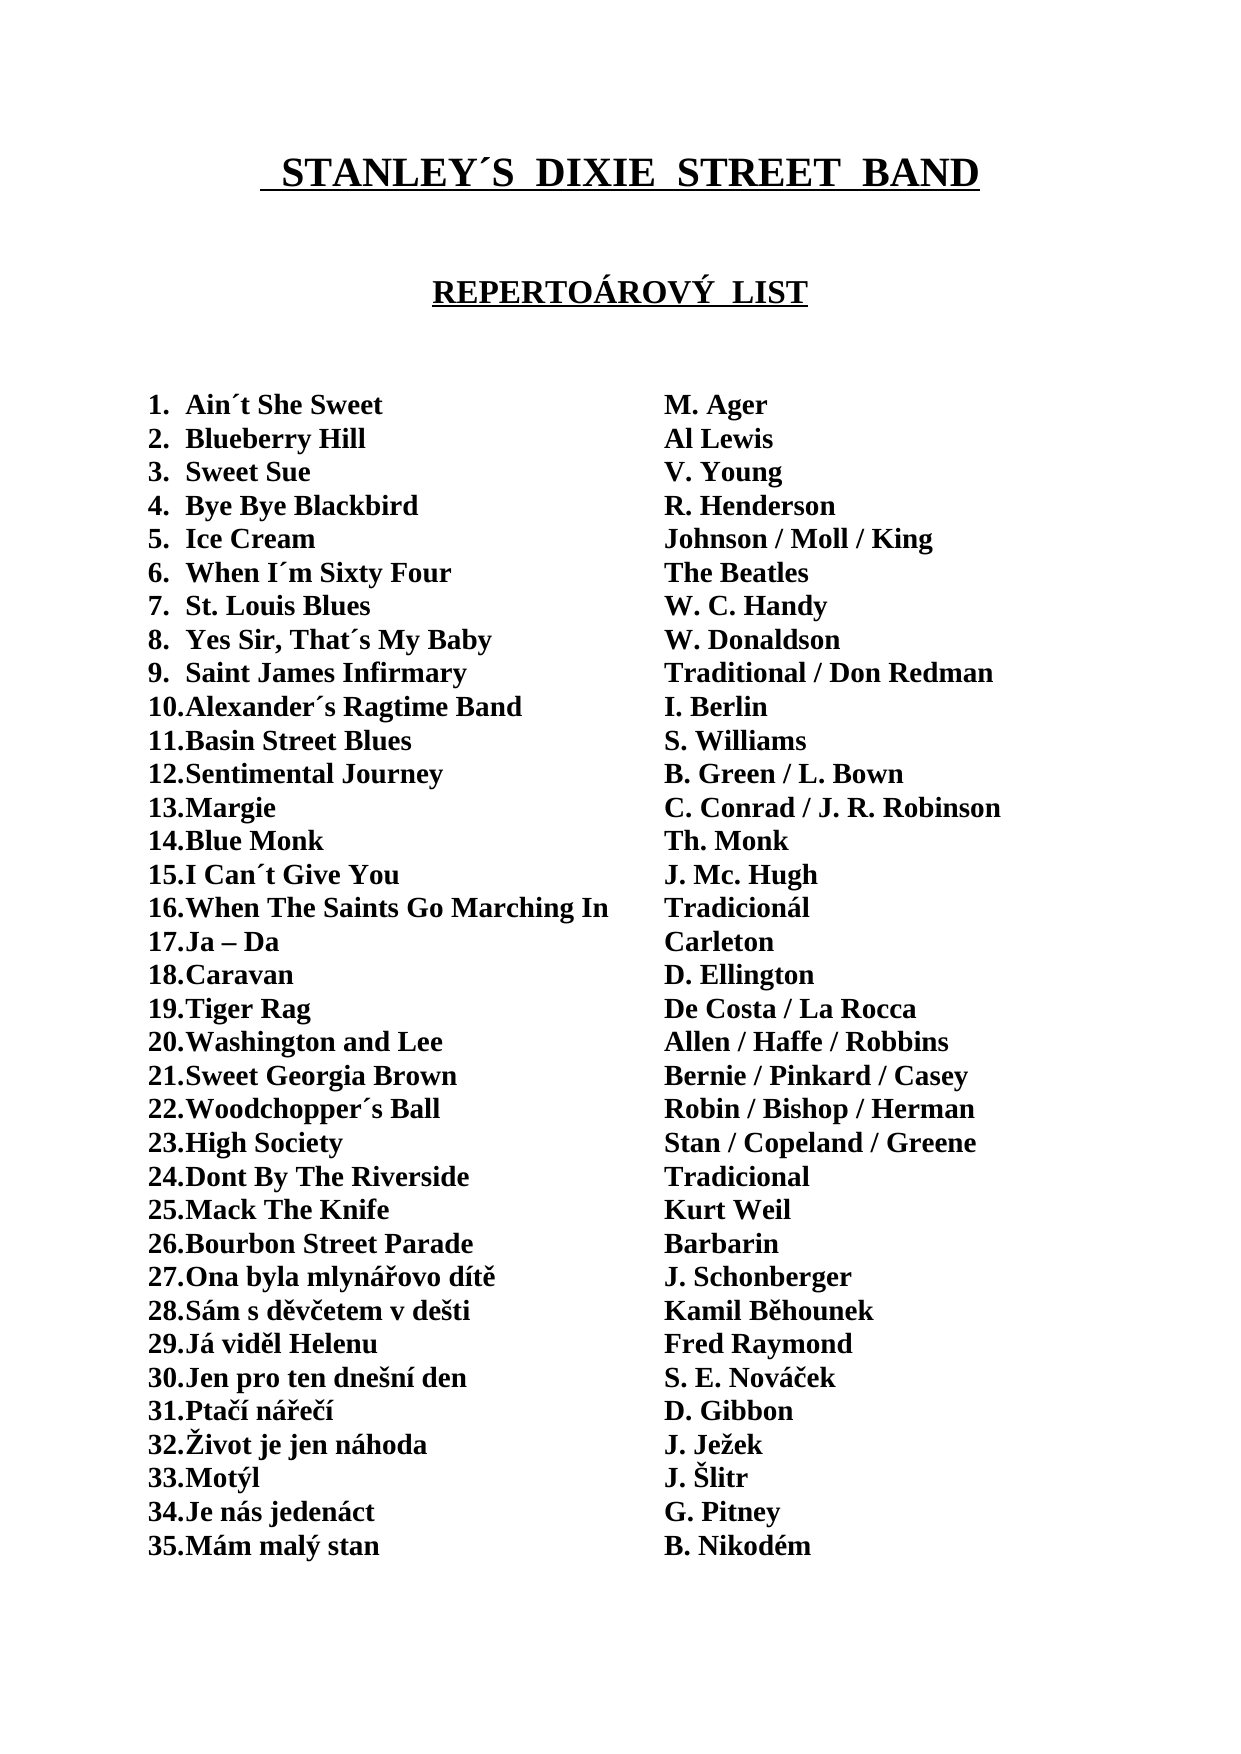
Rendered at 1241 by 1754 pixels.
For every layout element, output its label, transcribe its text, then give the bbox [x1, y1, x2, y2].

list Sweet Sue V. Young [148, 454, 1093, 488]
list Alexander´s Ragtime Band I. Berlin [148, 689, 1093, 723]
list Blueberry Hill Al Lewis [148, 421, 1093, 454]
list Blue Monk Th. Monk [148, 823, 1093, 857]
list High Society Stan / Copeland / Greene [148, 1125, 1093, 1159]
list Bye Bye Blackbird R. Henderson [148, 488, 1093, 521]
subtitle STANLEY´S DIXIE STREET BAND [148, 148, 1093, 196]
list Je nás jedenáct G. Pitney [148, 1494, 1093, 1528]
list Bourbon Street Parade Barbarin [148, 1226, 1093, 1259]
list Ain´t She Sweet M. Ager [148, 387, 1093, 421]
list Saint James Infirmary Traditional / Don Redman [148, 656, 1093, 689]
list Tiger Rag De Costa / La Rocca [148, 991, 1093, 1024]
list Caravan D. Ellington [148, 957, 1093, 991]
list Ja – Da Carleton [148, 924, 1093, 957]
list Washington and Lee Allen / Haffe / Robbins [148, 1024, 1093, 1058]
list Basin Street Blues S. Williams [148, 723, 1093, 756]
list I Can´t Give You J. Mc. Hugh [148, 857, 1093, 890]
list Sentimental Journey B. Green / L. Bown [148, 756, 1093, 790]
list Sweet Georgia Brown Bernie / Pinkard / Casey [148, 1058, 1093, 1092]
subtitle REPERTOÁROVÝ LIST [148, 272, 1093, 311]
list Jen pro ten dnešní den S. E. Nováček [148, 1360, 1093, 1393]
list Dont By The Riverside Tradicional [148, 1159, 1093, 1192]
list When I´m Sixty Four The Beatles [148, 555, 1093, 588]
list Život je jen náhoda J. Ježek [148, 1427, 1093, 1461]
list Margie C. Conrad / J. R. Robinson [148, 790, 1093, 823]
list When The Saints Go Marching In Tradicionál [148, 890, 1093, 924]
list Motýl J. Šlitr [148, 1461, 1093, 1494]
list Já viděl Helenu Fred Raymond [148, 1326, 1093, 1360]
list Ice Cream Johnson / Moll / King [148, 521, 1093, 555]
list Sám s děvčetem v dešti Kamil Běhounek [148, 1293, 1093, 1326]
list Mám malý stan B. Nikodém [148, 1528, 1093, 1595]
list St. Louis Blues W. C. Handy [148, 588, 1093, 622]
list Mack The Knife Kurt Weil [148, 1192, 1093, 1226]
list Yes Sir, That´s My Baby W. Donaldson [148, 622, 1093, 656]
list Woodchopper´s Ball Robin / Bishop / Herman [148, 1092, 1093, 1125]
list Ptačí nářečí D. Gibbon [148, 1393, 1093, 1427]
list Ona byla mlynářovo dítě J. Schonberger [148, 1259, 1093, 1293]
